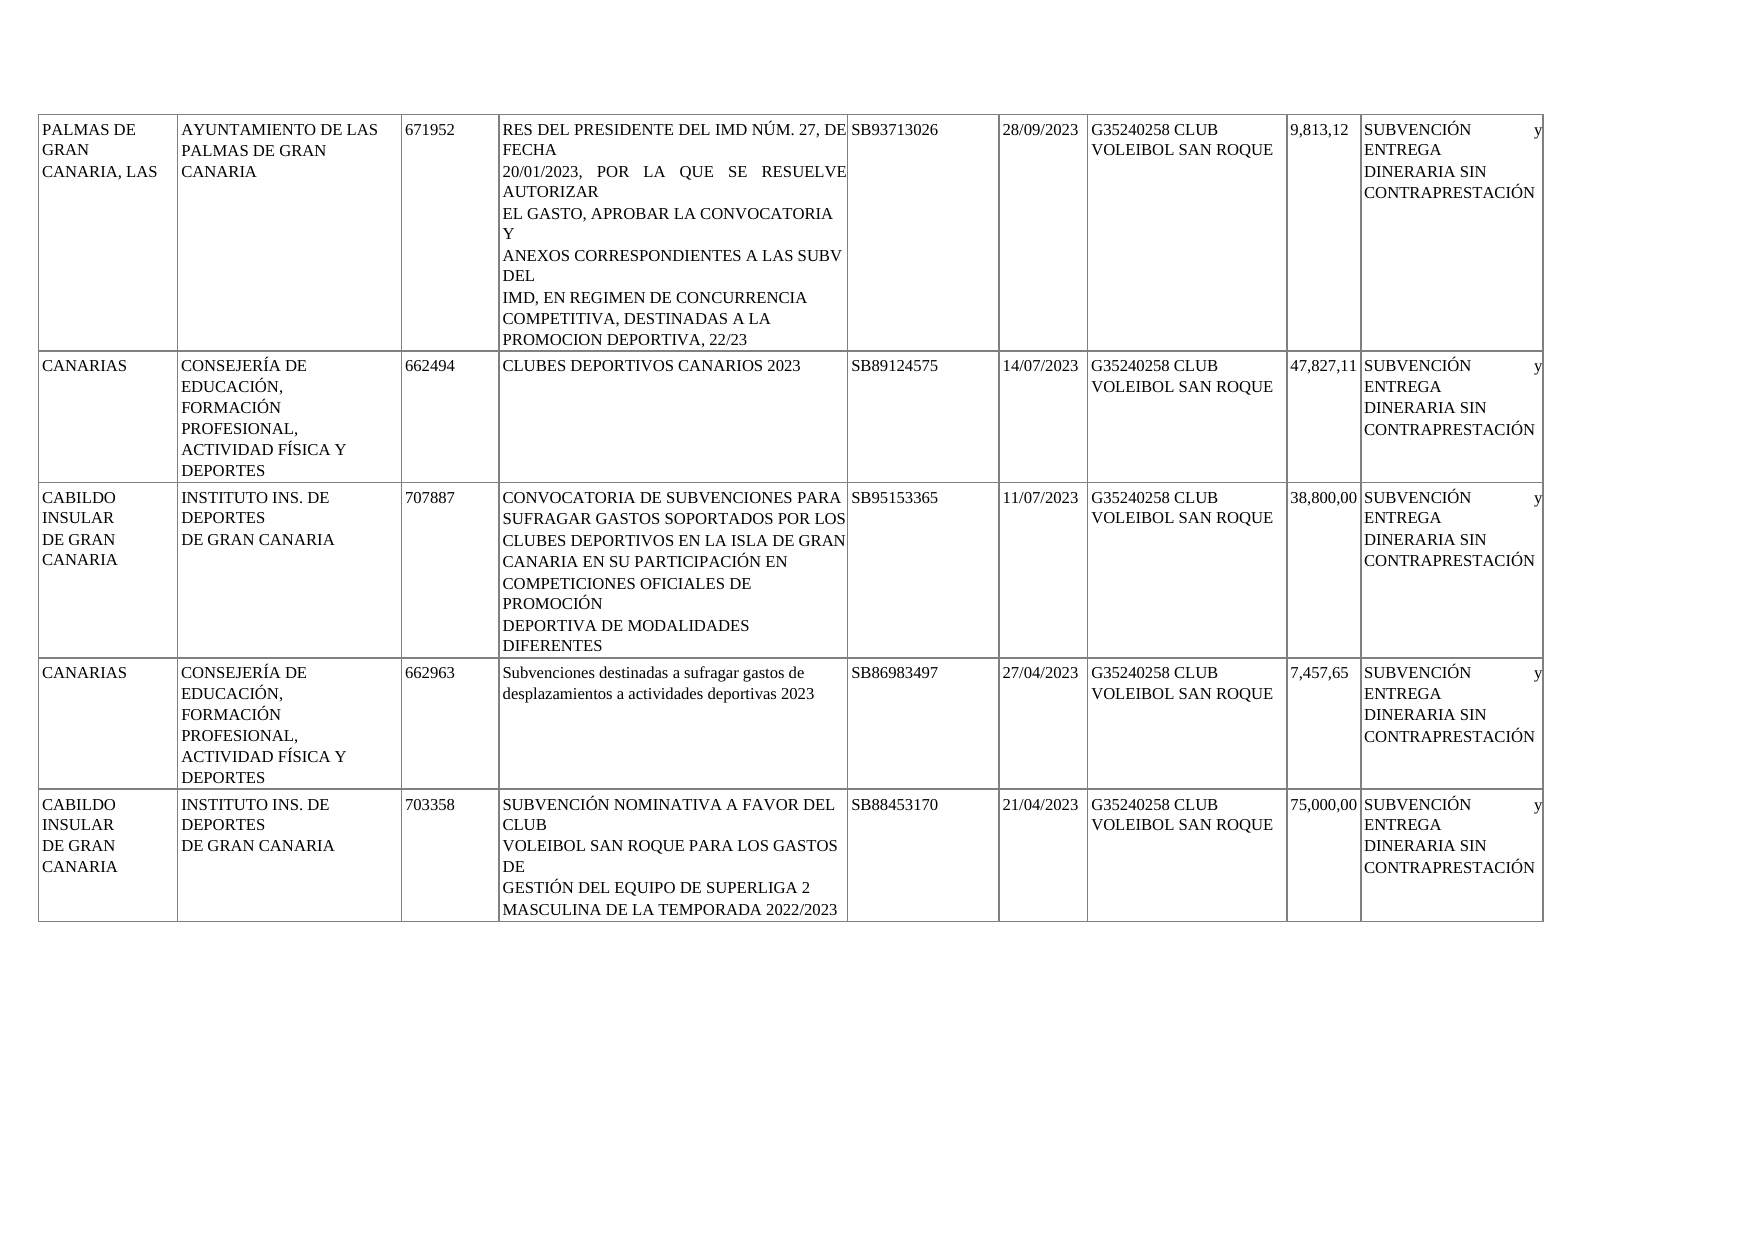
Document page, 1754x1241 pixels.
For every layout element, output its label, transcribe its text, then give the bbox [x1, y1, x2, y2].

table_cell G35240258 CLUB VOLEIBOL SAN ROQUE [1088, 659, 1286, 788]
table_cell CONSEJERÍA DE EDUCACIÓN, FORMACIÓN PROFESIONAL, ACTIVIDAD FÍSICA Y DEPORTES [178, 352, 401, 482]
table_cell 28/09/2023 [1000, 115, 1087, 350]
table_cell 7,457,65 [1288, 659, 1360, 788]
table_cell SB89124575 [848, 352, 998, 482]
table_cell CONVOCATORIA DE SUBVENCIONES PARA SUFRAGAR GASTOS SOPORTADOS POR LOS CLUBES DEPORTIVOS EN LA ISLA DE GRAN CANARIA EN SU PARTICIPACIÓN EN COMPETICIONES OFICIALES DE PROMOCIÓN DEPORTIVA DE MODALIDADES DIFERENTES [500, 483, 847, 657]
table_cell Subvenciones destinadas a sufragar gastos de desplazamientos a actividades deportivas 2023 [500, 659, 847, 788]
table_cell SB86983497 [848, 659, 998, 788]
table_cell INSTITUTO INS. DE DEPORTES DE GRAN CANARIA [178, 790, 401, 921]
table_cell 14/07/2023 [1000, 352, 1087, 482]
table_cell SB88453170 [848, 790, 998, 921]
table_cell 662494 [402, 352, 498, 482]
table_cell AYUNTAMIENTO DE LAS PALMAS DE GRAN CANARIA [178, 115, 401, 350]
table_cell RES DEL PRESIDENTE DEL IMD NÚM. 27, DE FECHA 20/01/2023, POR LA QUE SE RESUELVE AUTORIZAR EL GASTO, APROBAR LA CONVOCATORIA Y ANEXOS CORRESPONDIENTES A LAS SUBV DEL IMD, EN REGIMEN DE CONCURRENCIA COMPETITIVA, DESTINADAS A LA PROMOCION DEPORTIVA, 22/23 [500, 115, 847, 350]
table_cell 38,800,00 [1288, 483, 1360, 657]
table_cell CABILDO INSULAR DE GRAN CANARIA [39, 483, 177, 657]
table_cell G35240258 CLUB VOLEIBOL SAN ROQUE [1088, 115, 1286, 350]
table_cell CANARIAS [39, 352, 177, 482]
table_cell 21/04/2023 [1000, 790, 1087, 921]
table_cell SUBVENCIÓN y ENTREGA DINERARIA SIN CONTRAPRESTACIÓN [1362, 115, 1542, 350]
table_cell SUBVENCIÓN y ENTREGA DINERARIA SIN CONTRAPRESTACIÓN [1362, 659, 1542, 788]
table_cell SUBVENCIÓN y ENTREGA DINERARIA SIN CONTRAPRESTACIÓN [1362, 790, 1542, 921]
table_cell 47,827,11 [1288, 352, 1360, 482]
table_cell SUBVENCIÓN NOMINATIVA A FAVOR DEL CLUB VOLEIBOL SAN ROQUE PARA LOS GASTOS DE GESTIÓN DEL EQUIPO DE SUPERLIGA 2 MASCULINA DE LA TEMPORADA 2022/2023 [500, 790, 847, 921]
table_cell CANARIAS [39, 659, 177, 788]
table_cell G35240258 CLUB VOLEIBOL SAN ROQUE [1088, 483, 1286, 657]
table_cell 703358 [402, 790, 498, 921]
table_cell 11/07/2023 [1000, 483, 1087, 657]
table_cell CONSEJERÍA DE EDUCACIÓN, FORMACIÓN PROFESIONAL, ACTIVIDAD FÍSICA Y DEPORTES [178, 659, 401, 788]
table_cell 671952 [402, 115, 498, 350]
table_cell G35240258 CLUB VOLEIBOL SAN ROQUE [1088, 790, 1286, 921]
table_cell 75,000,00 [1288, 790, 1360, 921]
table_cell 27/04/2023 [1000, 659, 1087, 788]
table_cell SUBVENCIÓN y ENTREGA DINERARIA SIN CONTRAPRESTACIÓN [1362, 483, 1542, 657]
table_cell 707887 [402, 483, 498, 657]
table_cell CABILDO INSULAR DE GRAN CANARIA [39, 790, 177, 921]
table_cell G35240258 CLUB VOLEIBOL SAN ROQUE [1088, 352, 1286, 482]
table_cell SB95153365 [848, 483, 998, 657]
table_cell 9,813,12 [1288, 115, 1360, 350]
table_cell CLUBES DEPORTIVOS CANARIOS 2023 [500, 352, 847, 482]
table_cell SUBVENCIÓN y ENTREGA DINERARIA SIN CONTRAPRESTACIÓN [1362, 352, 1542, 482]
table_cell INSTITUTO INS. DE DEPORTES DE GRAN CANARIA [178, 483, 401, 657]
table_cell PALMAS DE GRAN CANARIA, LAS [39, 115, 177, 350]
table_cell SB93713026 [848, 115, 998, 350]
table_cell 662963 [402, 659, 498, 788]
